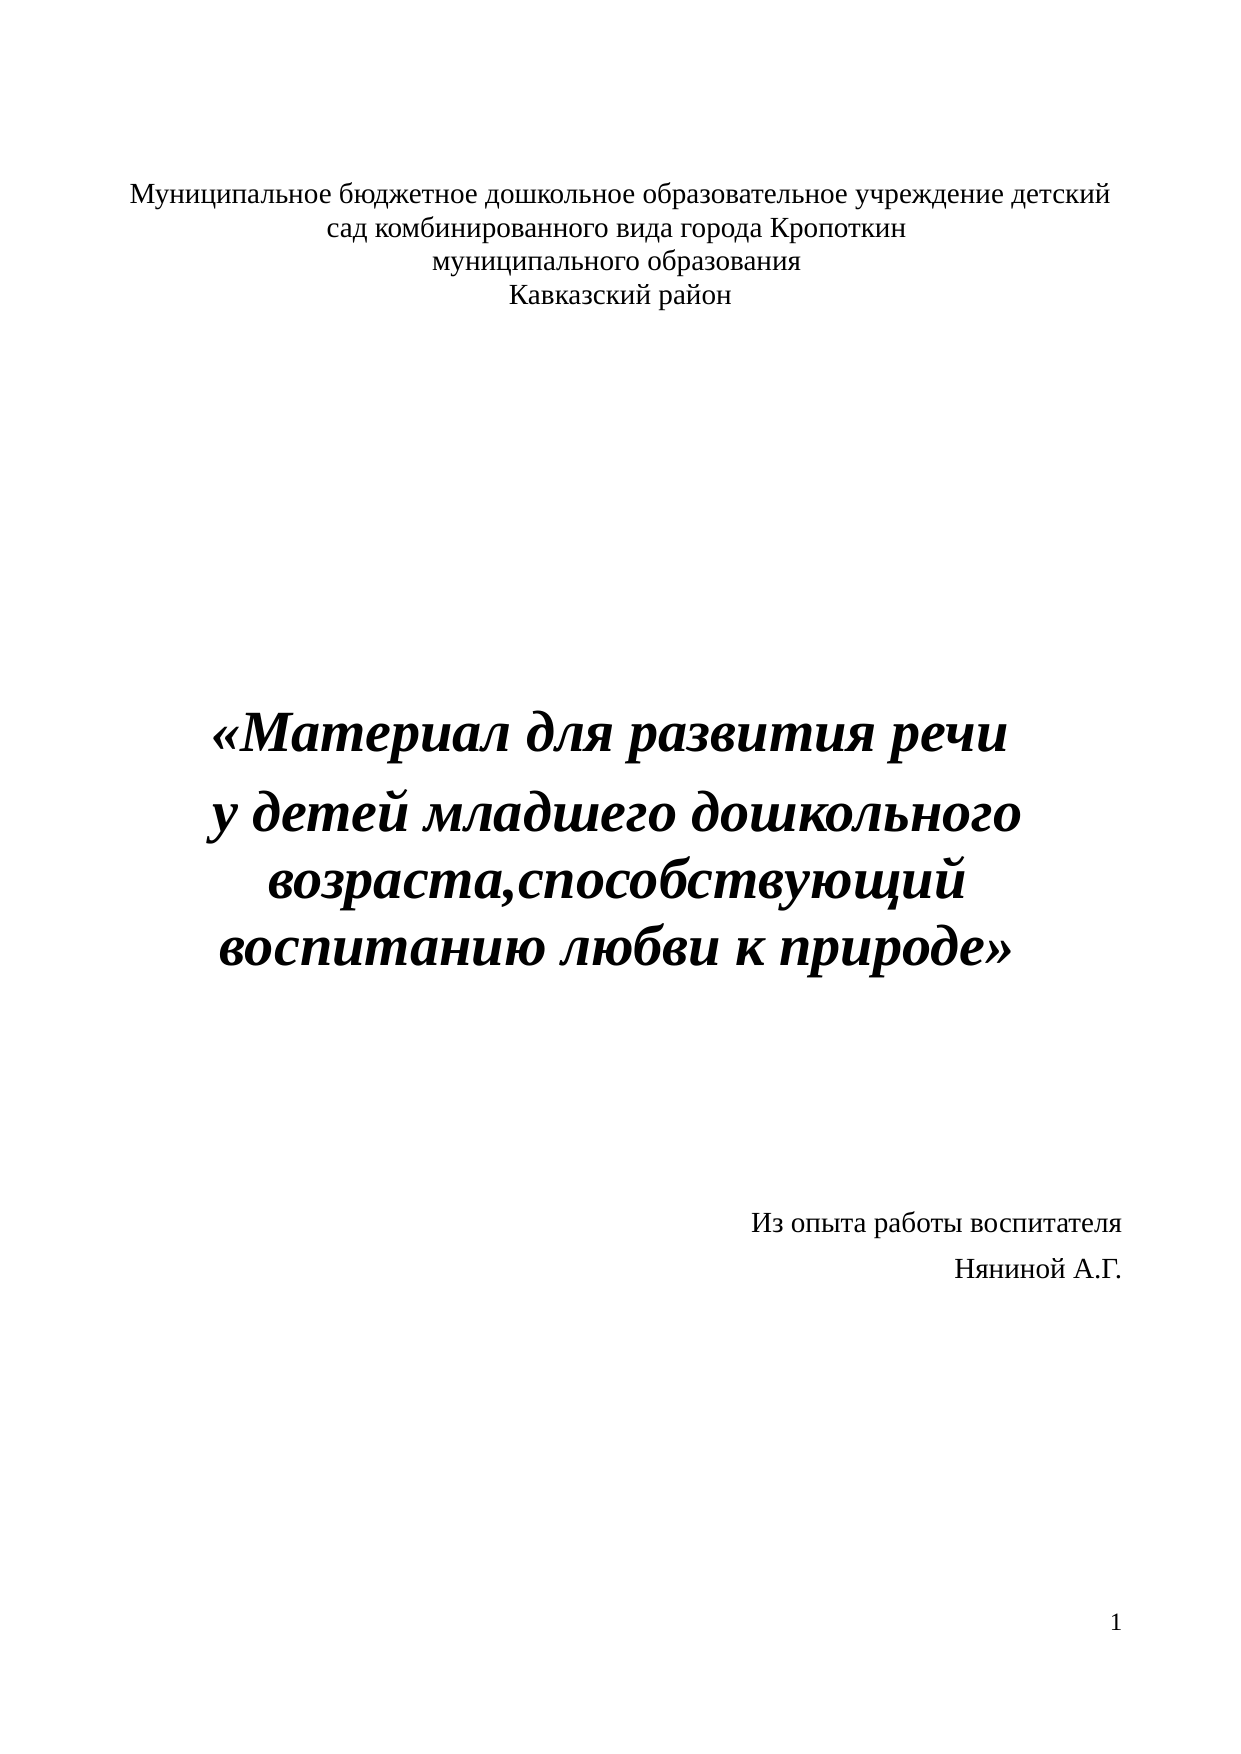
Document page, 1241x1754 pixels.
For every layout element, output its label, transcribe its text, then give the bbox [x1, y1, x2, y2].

text Кавказский район [118, 277, 1122, 311]
text Муниципальное бюджетное дошкольное образовательное учреждение детский сад комбинированного вида города Кропоткин [118, 176, 1122, 243]
text Няниной А.Г. [118, 1251, 1122, 1285]
text Из опыта работы воспитателя [118, 1205, 1122, 1239]
text «Материал для развития речи [118, 697, 1122, 764]
text муниципального образования [118, 243, 1122, 277]
text у детей младшего дошкольного возраста,способствующий воспитанию любви к природе» [118, 777, 1122, 978]
